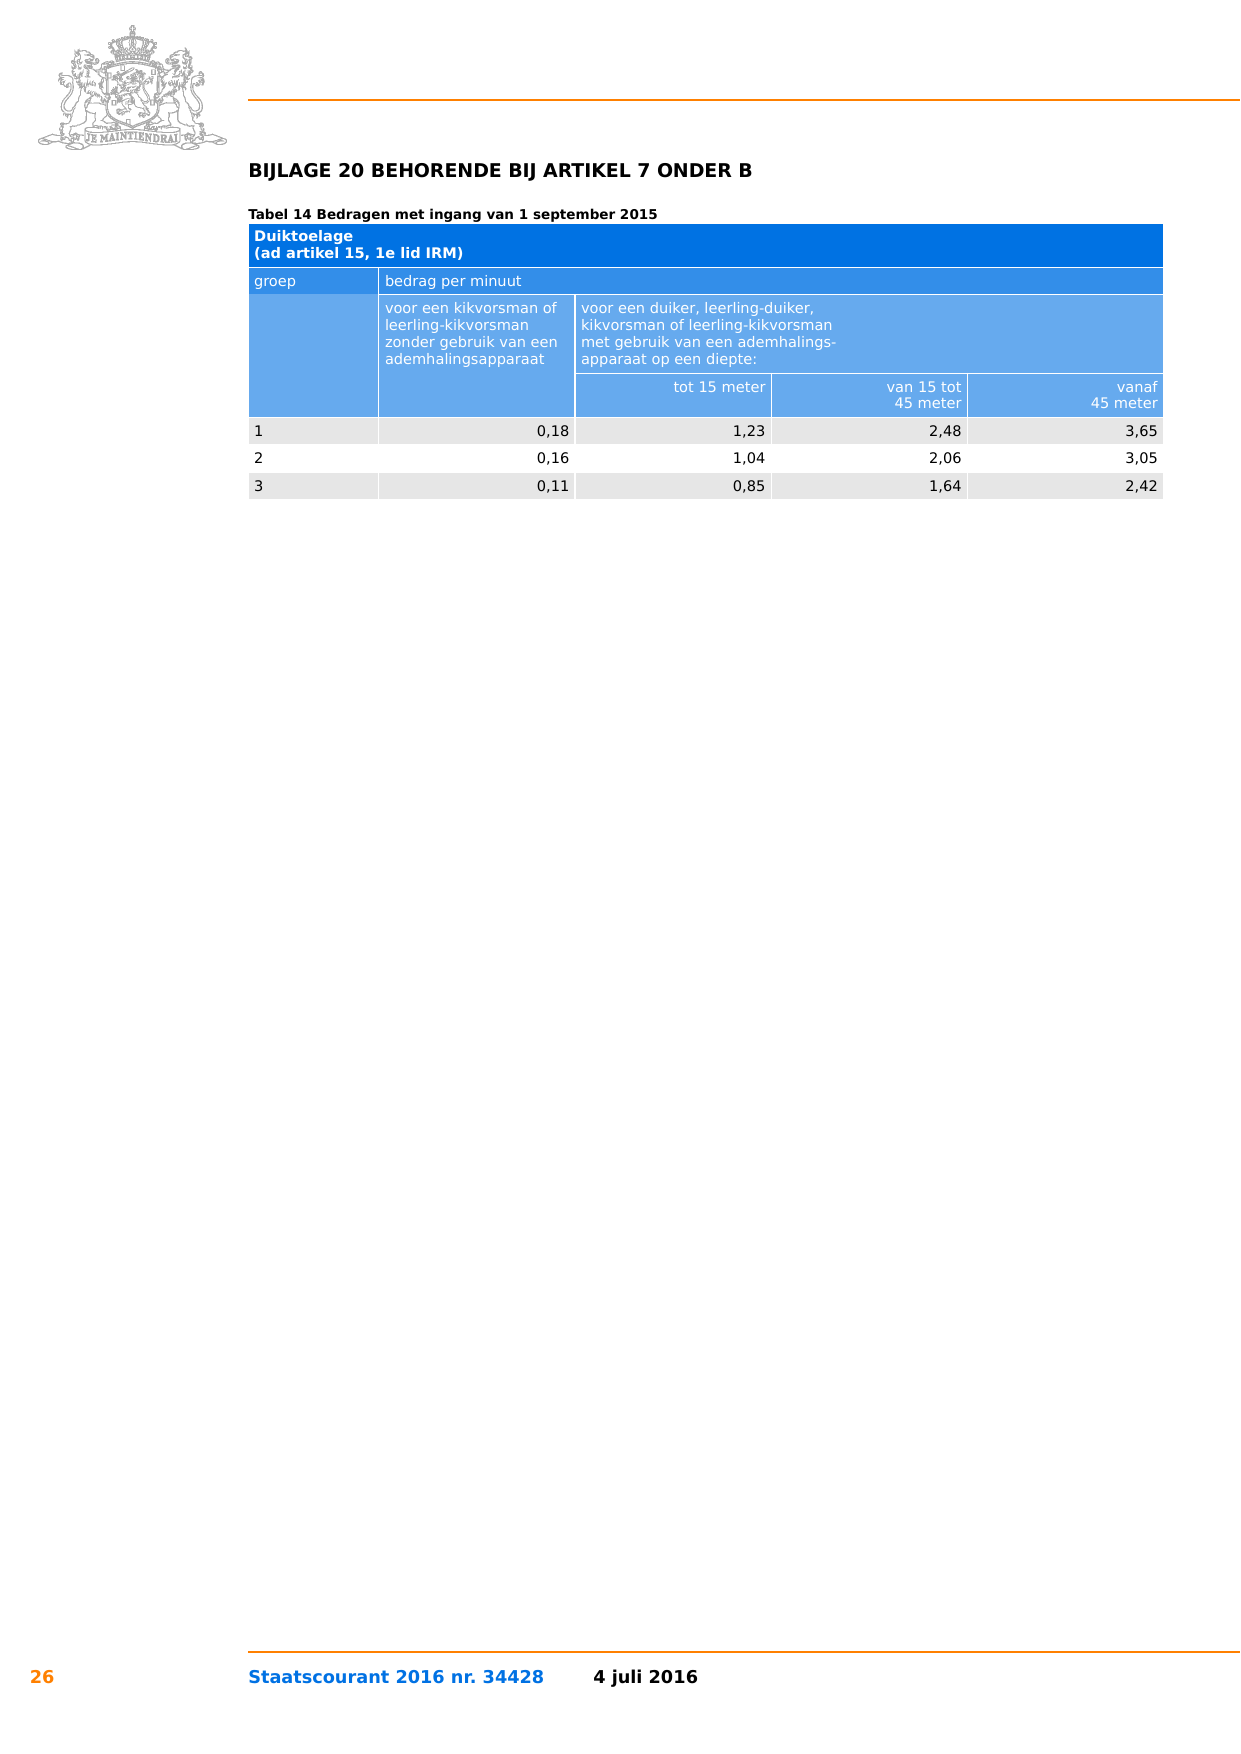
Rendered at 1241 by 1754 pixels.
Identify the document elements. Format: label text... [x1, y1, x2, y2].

table_cell 0,11 [379, 473, 574, 499]
table_cell tot 15 meter [576, 374, 771, 417]
table_cell 1,23 [576, 418, 771, 444]
table_cell 0,18 [379, 418, 574, 444]
table_cell 2,48 [772, 418, 967, 444]
table_cell vanaf 45 meter [968, 374, 1163, 417]
table_cell van 15 tot 45 meter [772, 374, 967, 417]
table_cell 0,85 [576, 473, 771, 499]
table_cell 3,65 [968, 418, 1163, 444]
table_cell 0,16 [379, 446, 574, 472]
table_cell 1,64 [772, 473, 967, 499]
table_cell Duiktoelage (ad artikel 15, 1e lid IRM) [249, 224, 1163, 267]
table_cell 3 [249, 473, 378, 499]
table_cell 2,42 [968, 473, 1163, 499]
table_cell 2 [249, 446, 378, 472]
table_cell bedrag per minuut [379, 268, 1163, 294]
table_cell groep [249, 268, 378, 294]
subtitle BIJLAGE 20 BEHORENDE BIJ ARTIKEL 7 ONDER B [248, 160, 1163, 182]
table_cell voor een kikvorsman of leerling-kikvorsman zonder gebruik van een ademhalingsapparaat [379, 295, 574, 373]
table_cell voor een duiker, leerling-duiker, kikvorsman of leerling-kikvorsman met gebruik van een ademhalings- apparaat op een diepte: [576, 295, 1163, 373]
picture [38, 25, 227, 150]
table_cell 1,04 [576, 446, 771, 472]
table_cell 2,06 [772, 446, 967, 472]
table_header Tabel 14 Bedragen met ingang van 1 september 2015 [248, 207, 1163, 223]
table_cell 3,05 [968, 446, 1163, 472]
table_cell 1 [249, 418, 378, 444]
